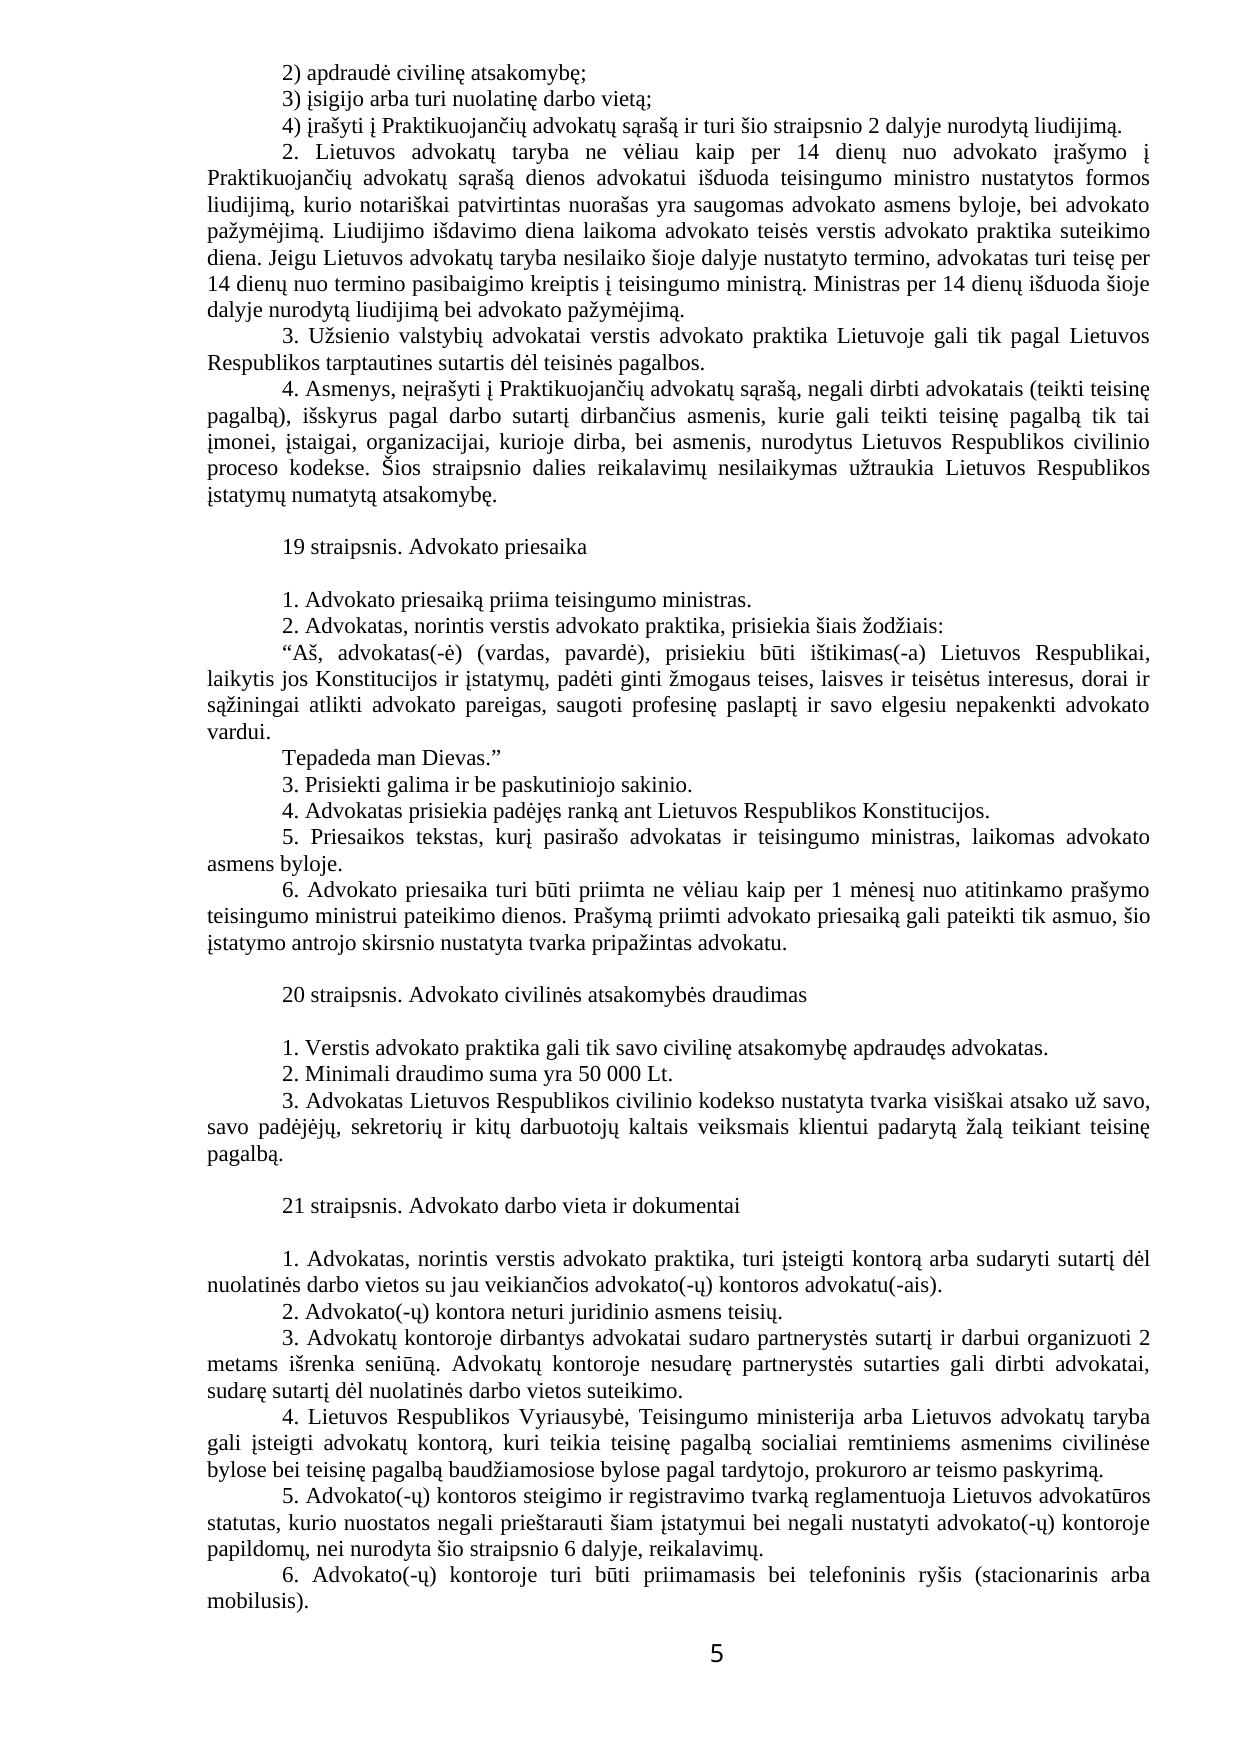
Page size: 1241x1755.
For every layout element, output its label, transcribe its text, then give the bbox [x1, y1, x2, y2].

text 2. Lietuvos advokatų taryba ne vėliau kaip per 14 dienų nuo advokato įrašymo į Praktikuojančių advokatų sąrašą dienos advokatui išduoda teisingumo ministro nustatytos formos liudijimą, kurio notariškai patvirtintas nuorašas yra saugomas advokato asmens byloje, bei advokato pažymėjimą. Liudijimo išdavimo diena laikoma advokato teisės verstis advokato praktika suteikimo diena. Jeigu Lietuvos advokatų taryba nesilaiko šioje dalyje nustatyto termino, advokatas turi teisę per 14 dienų nuo termino pasibaigimo kreiptis į teisingumo ministrą. Ministras per 14 dienų išduoda šioje dalyje nurodytą liudijimą bei advokato pažymėjimą. [207, 138, 1152, 323]
text 1. Advokato priesaiką priima teisingumo ministras. [207, 586, 1152, 612]
text 3) įsigijo arba turi nuolatinę darbo vietą; [207, 85, 1152, 112]
text 1. Verstis advokato praktika gali tik savo civilinę atsakomybę apdraudęs advokatas. [207, 1034, 1152, 1061]
text 5. Priesaikos tekstas, kurį pasirašo advokatas ir teisingumo ministras, laikomas advokato asmens byloje. [207, 823, 1152, 876]
text 3. Prisiekti galima ir be paskutiniojo sakinio. [207, 771, 1152, 797]
text 6. Advokato priesaika turi būti priimta ne vėliau kaip per 1 mėnesį nuo atitinkamo prašymo teisingumo ministrui pateikimo dienos. Prašymą priimti advokato priesaiką gali pateikti tik asmuo, šio įstatymo antrojo skirsnio nustatyta tvarka pripažintas advokatu. [207, 876, 1152, 955]
text 3. Užsienio valstybių advokatai verstis advokato praktika Lietuvoje gali tik pagal Lietuvos Respublikos tarptautines sutartis dėl teisinės pagalbos. [207, 323, 1152, 375]
text Tepadeda man Dievas.” [207, 744, 1152, 771]
text 4. Advokatas prisiekia padėjęs ranką ant Lietuvos Respublikos Konstitucijos. [207, 797, 1152, 823]
text “Aš, advokatas(-ė) (vardas, pavardė), prisiekiu būti ištikimas(-a) Lietuvos Respublikai, laikytis jos Konstitucijos ir įstatymų, padėti ginti žmogaus teises, laisves ir teisėtus interesus, dorai ir sąžiningai atlikti advokato pareigas, saugoti profesinę paslaptį ir savo elgesiu nepakenkti advokato vardui. [207, 639, 1152, 744]
text 21 straipsnis. Advokato darbo vieta ir dokumentai [207, 1192, 1152, 1219]
text 4) įrašyti į Praktikuojančių advokatų sąrašą ir turi šio straipsnio 2 dalyje nurodytą liudijimą. [207, 112, 1152, 138]
text 2) apdraudė civilinę atsakomybę; [207, 59, 1152, 85]
text 3. Advokatas Lietuvos Respublikos civilinio kodekso nustatyta tvarka visiškai atsako už savo, savo padėjėjų, sekretorių ir kitų darbuotojų kaltais veiksmais klientui padarytą žalą teikiant teisinę pagalbą. [207, 1087, 1152, 1166]
text 2. Advokato(-ų) kontora neturi juridinio asmens teisių. [207, 1298, 1152, 1324]
text 1. Advokatas, norintis verstis advokato praktika, turi įsteigti kontorą arba sudaryti sutartį dėl nuolatinės darbo vietos su jau veikiančios advokato(-ų) kontoros advokatu(-ais). [207, 1245, 1152, 1298]
text 4. Asmenys, neįrašyti į Praktikuojančių advokatų sąrašą, negali dirbti advokatais (teikti teisinę pagalbą), išskyrus pagal darbo sutartį dirbančius asmenis, kurie gali teikti teisinę pagalbą tik tai įmonei, įstaigai, organizacijai, kurioje dirba, bei asmenis, nurodytus Lietuvos Respublikos civilinio proceso kodekse. Šios straipsnio dalies reikalavimų nesilaikymas užtraukia Lietuvos Respublikos įstatymų numatytą atsakomybę. [207, 375, 1152, 507]
text 4. Lietuvos Respublikos Vyriausybė, Teisingumo ministerija arba Lietuvos advokatų taryba gali įsteigti advokatų kontorą, kuri teikia teisinę pagalbą socialiai remtiniems asmenims civilinėse bylose bei teisinę pagalbą baudžiamosiose bylose pagal tardytojo, prokuroro ar teismo paskyrimą. [207, 1403, 1152, 1482]
text 2. Minimali draudimo suma yra 50 000 Lt. [207, 1061, 1152, 1087]
text 19 straipsnis. Advokato priesaika [207, 533, 1152, 560]
text 20 straipsnis. Advokato civilinės atsakomybės draudimas [207, 981, 1152, 1008]
text 2. Advokatas, norintis verstis advokato praktika, prisiekia šiais žodžiais: [207, 612, 1152, 639]
text 5. Advokato(-ų) kontoros steigimo ir registravimo tvarką reglamentuoja Lietuvos advokatūros statutas, kurio nuostatos negali prieštarauti šiam įstatymui bei negali nustatyti advokato(-ų) kontoroje papildomų, nei nurodyta šio straipsnio 6 dalyje, reikalavimų. [207, 1482, 1152, 1561]
text 3. Advokatų kontoroje dirbantys advokatai sudaro partnerystės sutartį ir darbui organizuoti 2 metams išrenka seniūną. Advokatų kontoroje nesudarę partnerystės sutarties gali dirbti advokatai, sudarę sutartį dėl nuolatinės darbo vietos suteikimo. [207, 1324, 1152, 1403]
text 6. Advokato(-ų) kontoroje turi būti priimamasis bei telefoninis ryšis (stacionarinis arba mobilusis). [207, 1561, 1152, 1614]
